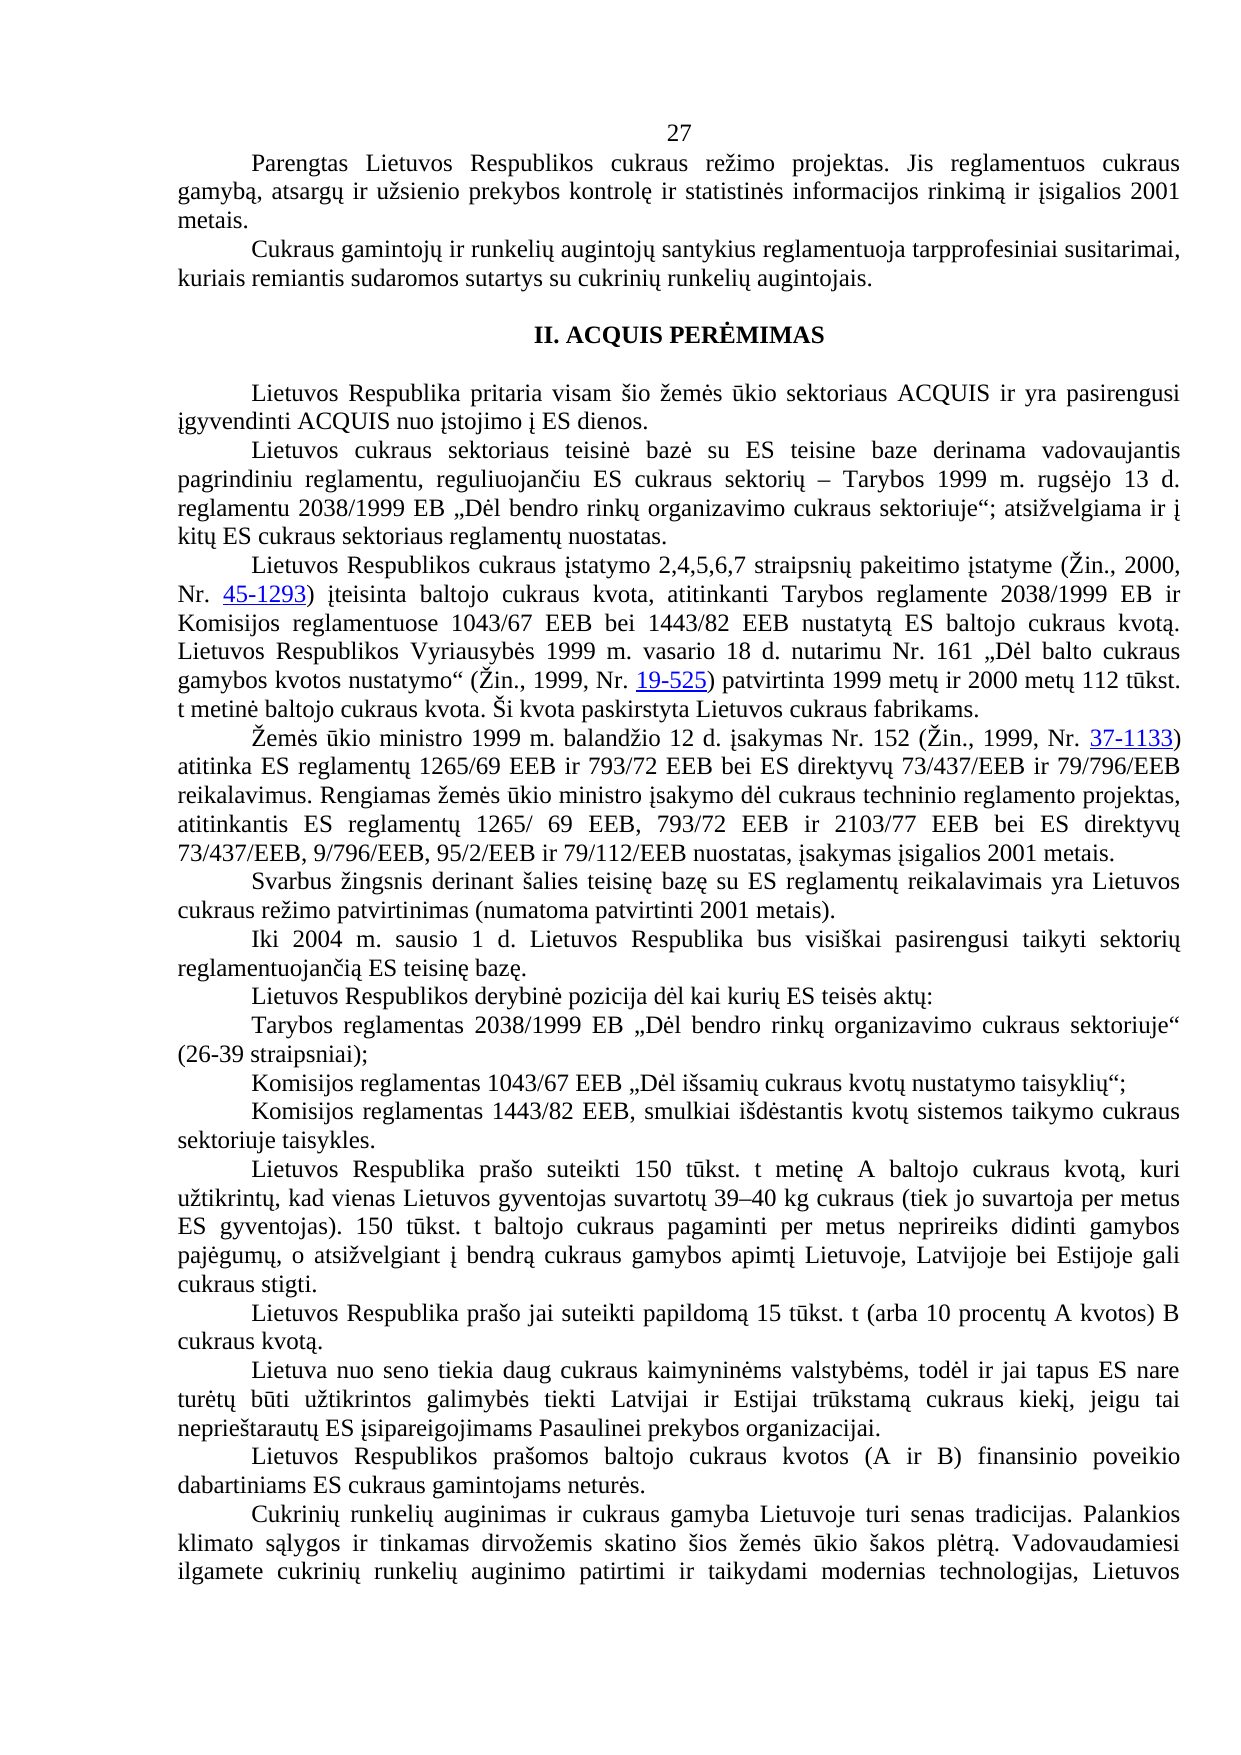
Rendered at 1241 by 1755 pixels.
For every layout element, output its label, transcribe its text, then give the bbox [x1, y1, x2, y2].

text Lietuvos Respublikos derybinė pozicija dėl kai kurių ES teisės aktų: [177, 981, 1181, 1010]
text Iki 2004 m. sausio 1 d. Lietuvos Respublika bus visiškai pasirengusi taikyti sektorių reglamentuojančią ES teisinę bazę. [177, 924, 1181, 981]
text Lietuvos Respublikos cukraus įstatymo 2,4,5,6,7 straipsnių pakeitimo įstatyme (Žin., 2000, Nr. 45-1293) įteisinta baltojo cukraus kvota, atitinkanti Tarybos reglamente 2038/1999 EB ir Komisijos reglamentuose 1043/67 EEB bei 1443/82 EEB nustatytą ES baltojo cukraus kvotą. Lietuvos Respublikos Vyriausybės 1999 m. vasario 18 d. nutarimu Nr. 161 „Dėl balto cukraus gamybos kvotos nustatymo“ (Žin., 1999, Nr. 19-525) patvirtinta 1999 metų ir 2000 metų 112 tūkst. t metinė baltojo cukraus kvota. Ši kvota paskirstyta Lietuvos cukraus fabrikams. [177, 550, 1181, 723]
text Komisijos reglamentas 1043/67 EEB „Dėl išsamių cukraus kvotų nustatymo taisyklių“; [177, 1068, 1181, 1096]
text Lietuvos Respublikos prašomos baltojo cukraus kvotos (A ir B) finansinio poveikio dabartiniams ES cukraus gamintojams neturės. [177, 1441, 1181, 1499]
text Komisijos reglamentas 1443/82 EEB, smulkiai išdėstantis kvotų sistemos taikymo cukraus sektoriuje taisykles. [177, 1096, 1181, 1154]
text Lietuvos Respublika prašo jai suteikti papildomą 15 tūkst. t (arba 10 procentų A kvotos) B cukraus kvotą. [177, 1298, 1181, 1355]
text Tarybos reglamentas 2038/1999 EB „Dėl bendro rinkų organizavimo cukraus sektoriuje“ (26-39 straipsniai); [177, 1010, 1181, 1068]
text Lietuvos Respublika prašo suteikti 150 tūkst. t metinę A baltojo cukraus kvotą, kuri užtikrintų, kad vienas Lietuvos gyventojas suvartotų 39–40 kg cukraus (tiek jo suvartoja per metus ES gyventojas). 150 tūkst. t baltojo cukraus pagaminti per metus neprireiks didinti gamybos pajėgumų, o atsižvelgiant į bendrą cukraus gamybos apimtį Lietuvoje, Latvijoje bei Estijoje gali cukraus stigti. [177, 1154, 1181, 1298]
text Žemės ūkio ministro 1999 m. balandžio 12 d. įsakymas Nr. 152 (Žin., 1999, Nr. 37-1133) atitinka ES reglamentų 1265/69 EEB ir 793/72 EEB bei ES direktyvų 73/437/EEB ir 79/796/EEB reikalavimus. Rengiamas žemės ūkio ministro įsakymo dėl cukraus techninio reglamento projektas, atitinkantis ES reglamentų 1265/ 69 EEB, 793/72 EEB ir 2103/77 EEB bei ES direktyvų 73/437/EEB, 9/796/EEB, 95/2/EEB ir 79/112/EEB nuostatas, įsakymas įsigalios 2001 metais. [177, 723, 1181, 866]
text Lietuvos Respublika pritaria visam šio žemės ūkio sektoriaus ACQUIS ir yra pasirengusi įgyvendinti ACQUIS nuo įstojimo į ES dienos. [177, 378, 1181, 435]
text Lietuvos cukraus sektoriaus teisinė bazė su ES teisine baze derinama vadovaujantis pagrindiniu reglamentu, reguliuojančiu ES cukraus sektorių – Tarybos 1999 m. rugsėjo 13 d. reglamentu 2038/1999 EB „Dėl bendro rinkų organizavimo cukraus sektoriuje“; atsižvelgiama ir į kitų ES cukraus sektoriaus reglamentų nuostatas. [177, 435, 1181, 550]
text Cukrinių runkelių auginimas ir cukraus gamyba Lietuvoje turi senas tradicijas. Palankios klimato sąlygos ir tinkamas dirvožemis skatino šios žemės ūkio šakos plėtrą. Vadovaudamiesi ilgamete cukrinių runkelių auginimo patirtimi ir taikydami modernias technologijas, Lietuvos [177, 1499, 1181, 1585]
text Cukraus gamintojų ir runkelių augintojų santykius reglamentuoja tarpprofesiniai susitarimai, kuriais remiantis sudaromos sutartys su cukrinių runkelių augintojais. [177, 234, 1181, 291]
text Lietuva nuo seno tiekia daug cukraus kaimyninėms valstybėms, todėl ir jai tapus ES nare turėtų būti užtikrintos galimybės tiekti Latvijai ir Estijai trūkstamą cukraus kiekį, jeigu tai neprieštarautų ES įsipareigojimams Pasaulinei prekybos organizacijai. [177, 1355, 1181, 1441]
text Parengtas Lietuvos Respublikos cukraus režimo projektas. Jis reglamentuos cukraus gamybą, atsargų ir užsienio prekybos kontrolę ir statistinės informacijos rinkimą ir įsigalios 2001 metais. [177, 148, 1181, 234]
text Svarbus žingsnis derinant šalies teisinę bazę su ES reglamentų reikalavimais yra Lietuvos cukraus režimo patvirtinimas (numatoma patvirtinti 2001 metais). [177, 866, 1181, 924]
text II. ACQUIS PERĖMIMAS [177, 320, 1181, 349]
